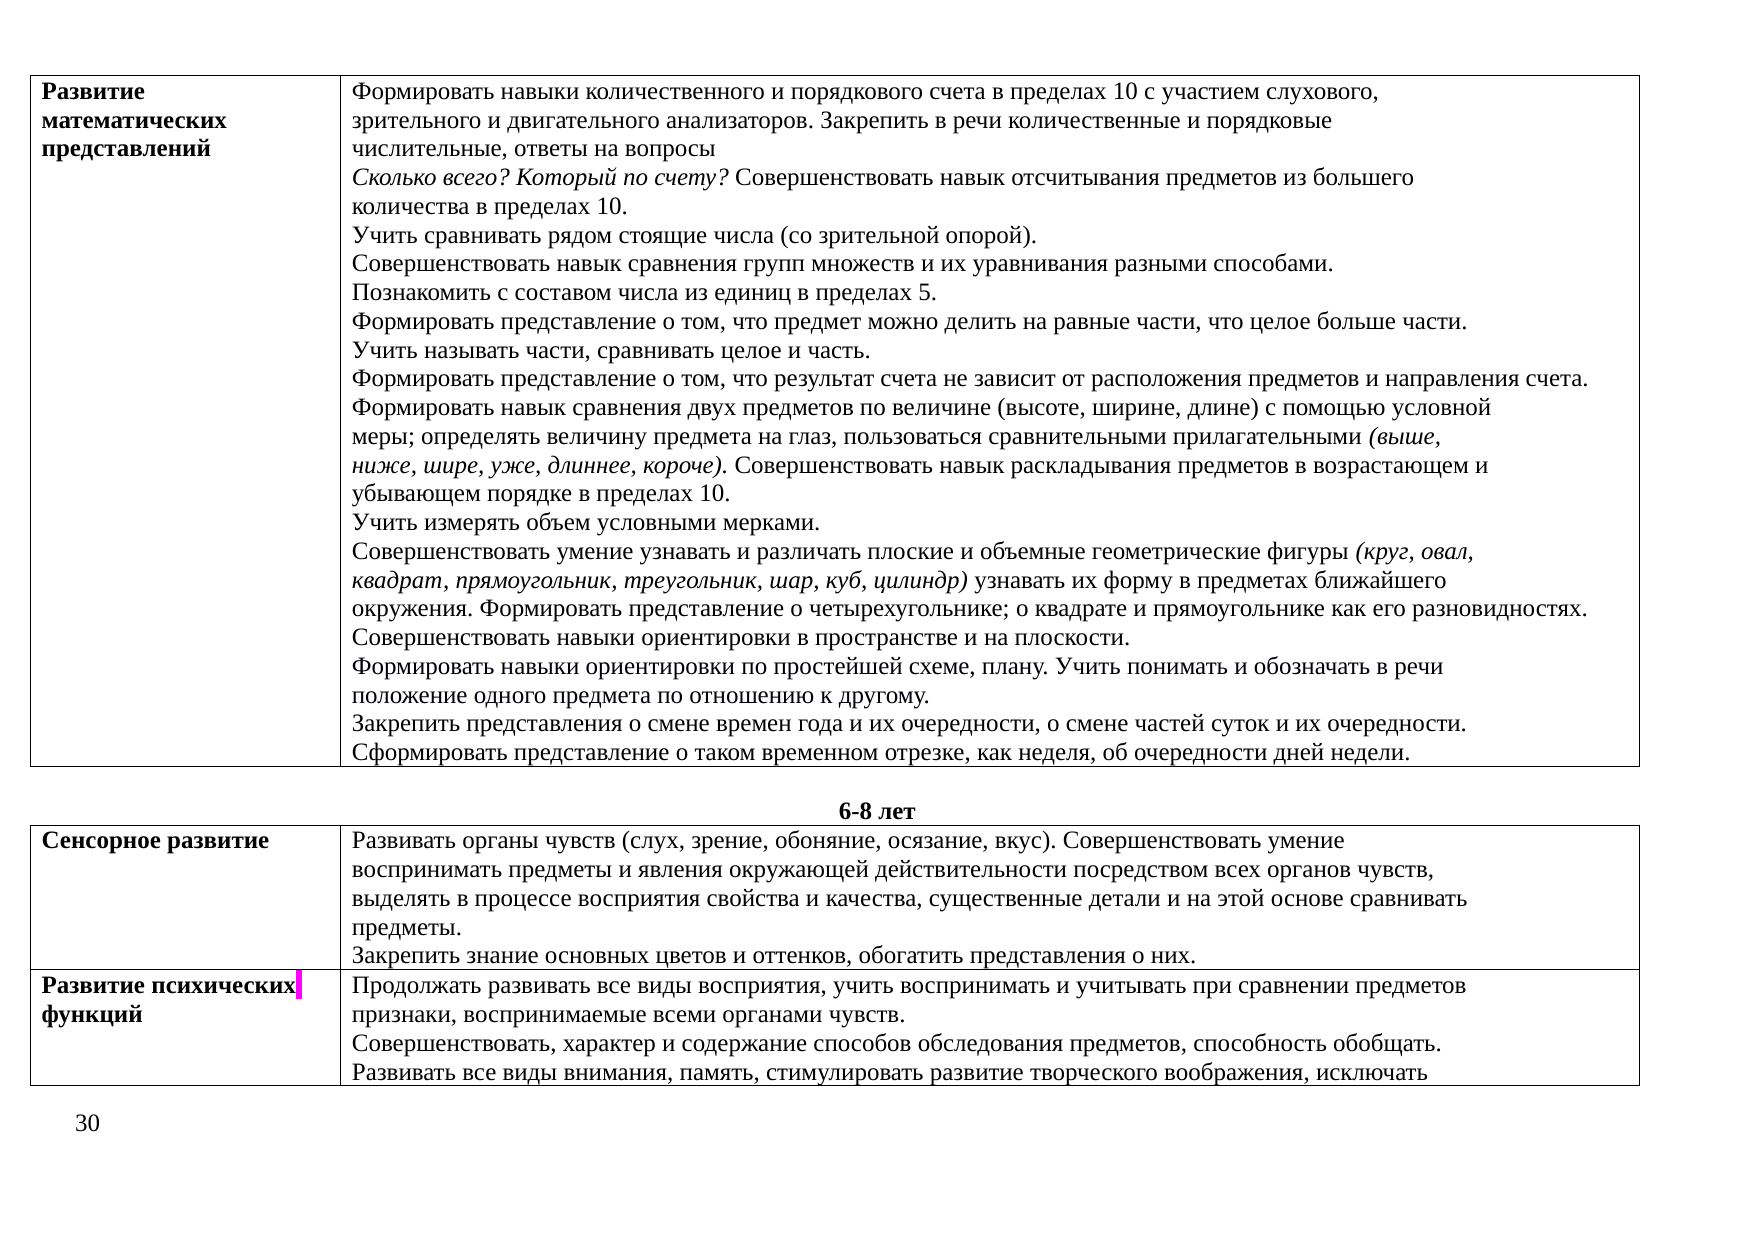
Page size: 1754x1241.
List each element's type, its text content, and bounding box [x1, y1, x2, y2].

table_cell Продолжать развивать все виды восприятия, учить воспринимать и учитывать при сравнении предметов признаки, воспринимаемые всеми органами чувств. Совершенствовать, характер и содержание способов обследования предметов, способность обобщать. Развивать все виды внимания, память, стимулировать развитие творческого воображения, исключать [341, 970, 1639, 1085]
table_cell Развитие психических функций [31, 970, 340, 1085]
table_header Сенсорное развитие [31, 826, 340, 969]
table_cell Развитие математических представлений [31, 76, 340, 766]
table_cell Формировать навыки количественного и порядкового счета в пределах 10 с участием слухового, зрительного и двигательного анализаторов. Закрепить в речи количественные и порядковые числительные, ответы на вопросы Сколько всего? Который по счету? Совершенствовать навык отсчитывания предметов из большего количества в пределах 10. Учить сравнивать рядом стоящие числа (со зрительной опорой). Совершенствовать навык сравнения групп множеств и их уравнивания разными способами. Познакомить с составом числа из единиц в пределах 5. Формировать представление о том, что предмет можно делить на равные части, что целое больше части. Учить называть части, сравнивать целое и часть. Формировать представление о том, что результат счета не зависит от расположения предметов и направления счета. Формировать навык сравнения двух предметов по величине (высоте, ширине, длине) с помощью условной меры; определять величину предмета на глаз, пользоваться сравнительными прилагательными (выше, ниже, шире, уже, длиннее, короче). Совершенствовать навык раскладывания предметов в возрастающем и убывающем порядке в пределах 10. Учить измерять объем условными мерками. Совершенствовать умение узнавать и различать плоские и объемные геометрические фигуры (круг, овал, квадрат, прямоугольник, треугольник, шар, куб, цилиндр) узнавать их форму в предметах ближайшего окружения. Формировать представление о четырехугольнике; о квадрате и прямоугольнике как его разновидностях. Совершенствовать навыки ориентировки в пространстве и на плоскости. Формировать навыки ориентировки по простейшей схеме, плану. Учить понимать и обозначать в речи положение одного предмета по отношению к другому. Закрепить представления о смене времен года и их очередности, о смене частей суток и их очередности. Сформировать представление о таком временном отрезке, как неделя, об очередности дней недели. [341, 76, 1639, 766]
text 6-8 лет [75, 796, 1679, 824]
table_header Развивать органы чувств (слух, зрение, обоняние, осязание, вкус). Совершенствовать умение воспринимать предметы и явления окружающей действительности посредством всех органов чувств, выделять в процессе восприятия свойства и качества, существенные детали и на этой основе сравнивать предметы. Закрепить знание основных цветов и оттенков, обогатить представления о них. [341, 826, 1639, 969]
